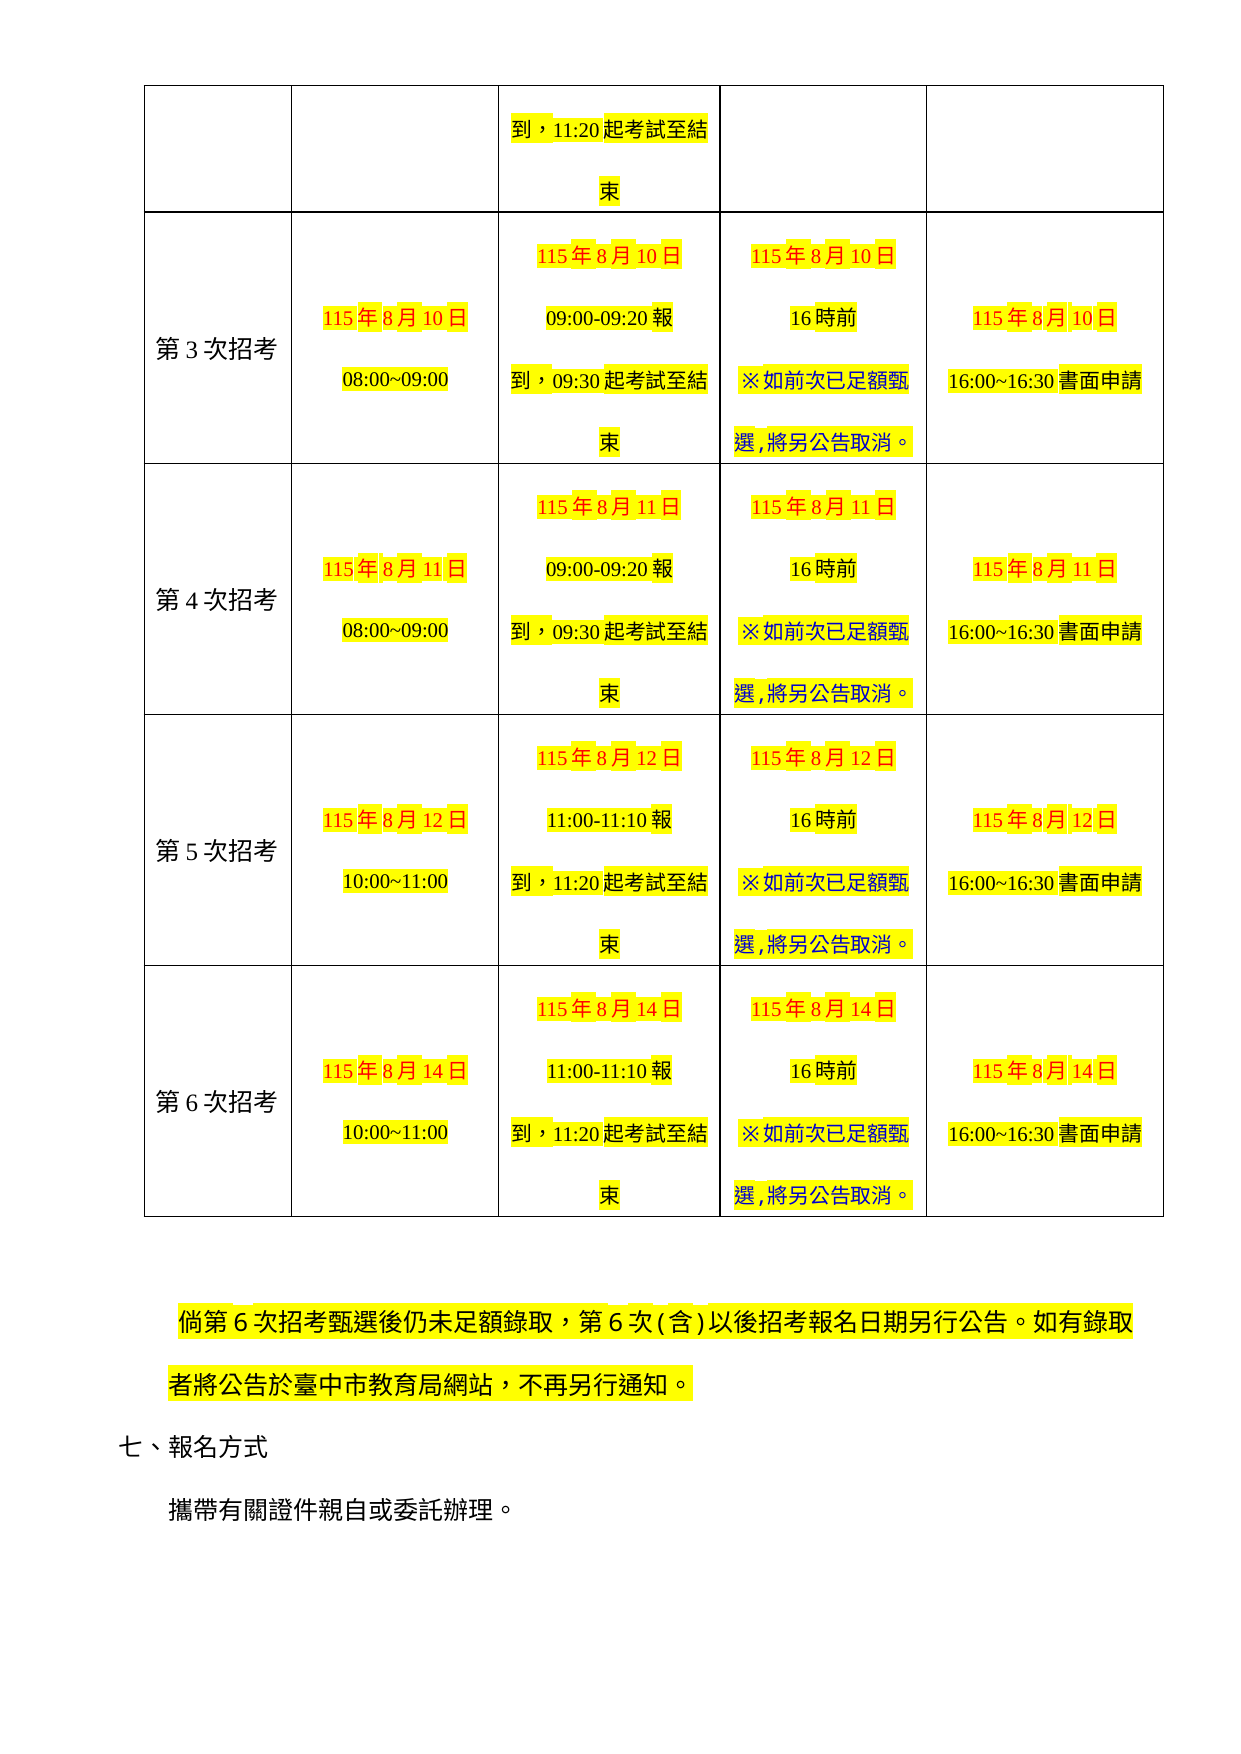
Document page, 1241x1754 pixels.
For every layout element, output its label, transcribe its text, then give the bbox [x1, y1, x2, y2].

text 七、報名方式 攜帶有關證件親自或委託辦理。 [118, 1404, 1137, 1529]
table_cell 115年8月14日16:00~16:30書面申請 [927, 966, 1163, 1216]
table_cell 115年8月12日 11:00-11:10報到，11:20起考試至結束 [499, 715, 719, 964]
table_cell 115年8月11日 09:00-09:20報到，09:30起考試至結束 [499, 464, 719, 713]
table_cell 第5次招考 [145, 715, 291, 964]
table_cell [145, 86, 291, 211]
table_cell 第4次招考 [145, 464, 291, 713]
table_cell 115年8月10日16:00~16:30書面申請 [927, 213, 1163, 462]
table_cell [927, 86, 1163, 211]
table_cell 115年8月10日 09:00-09:20報到，09:30起考試至結束 [499, 213, 719, 462]
table_cell 115年8月12日16:00~16:30書面申請 [927, 715, 1163, 964]
table_cell [292, 86, 498, 211]
table_cell 115年8月10日 16時前 ※如前次已足額甄選,將另公告取消。 [721, 213, 926, 462]
table_cell 115年8月12日 16時前 ※如前次已足額甄選,將另公告取消。 [721, 715, 926, 964]
table_cell 到，11:20起考試至結束 [499, 86, 719, 211]
table_cell 115年8月14日 11:00-11:10報到，11:20起考試至結束 [499, 966, 719, 1216]
table_cell 第3次招考 [145, 213, 291, 462]
text 倘第6次招考甄選後仍未足額錄取，第6次(含)以後招考報名日期另行公告。如有錄取者將公告於臺中市教育局網站，不再另行通知。 [118, 1279, 1137, 1404]
table_cell 115年8月11日08:00~09:00 [292, 464, 498, 713]
table_cell 115年8月12日10:00~11:00 [292, 715, 498, 964]
table_cell 115年8月14日10:00~11:00 [292, 966, 498, 1216]
table_cell 第6次招考 [145, 966, 291, 1216]
table_cell 115年8月11日 16時前 ※如前次已足額甄選,將另公告取消。 [721, 464, 926, 713]
table_cell 115年8月10日08:00~09:00 [292, 213, 498, 462]
table_cell [721, 86, 926, 211]
table_cell 115年8月14日 16時前 ※如前次已足額甄選,將另公告取消。 [721, 966, 926, 1216]
table_cell 115年8月11日16:00~16:30書面申請 [927, 464, 1163, 713]
